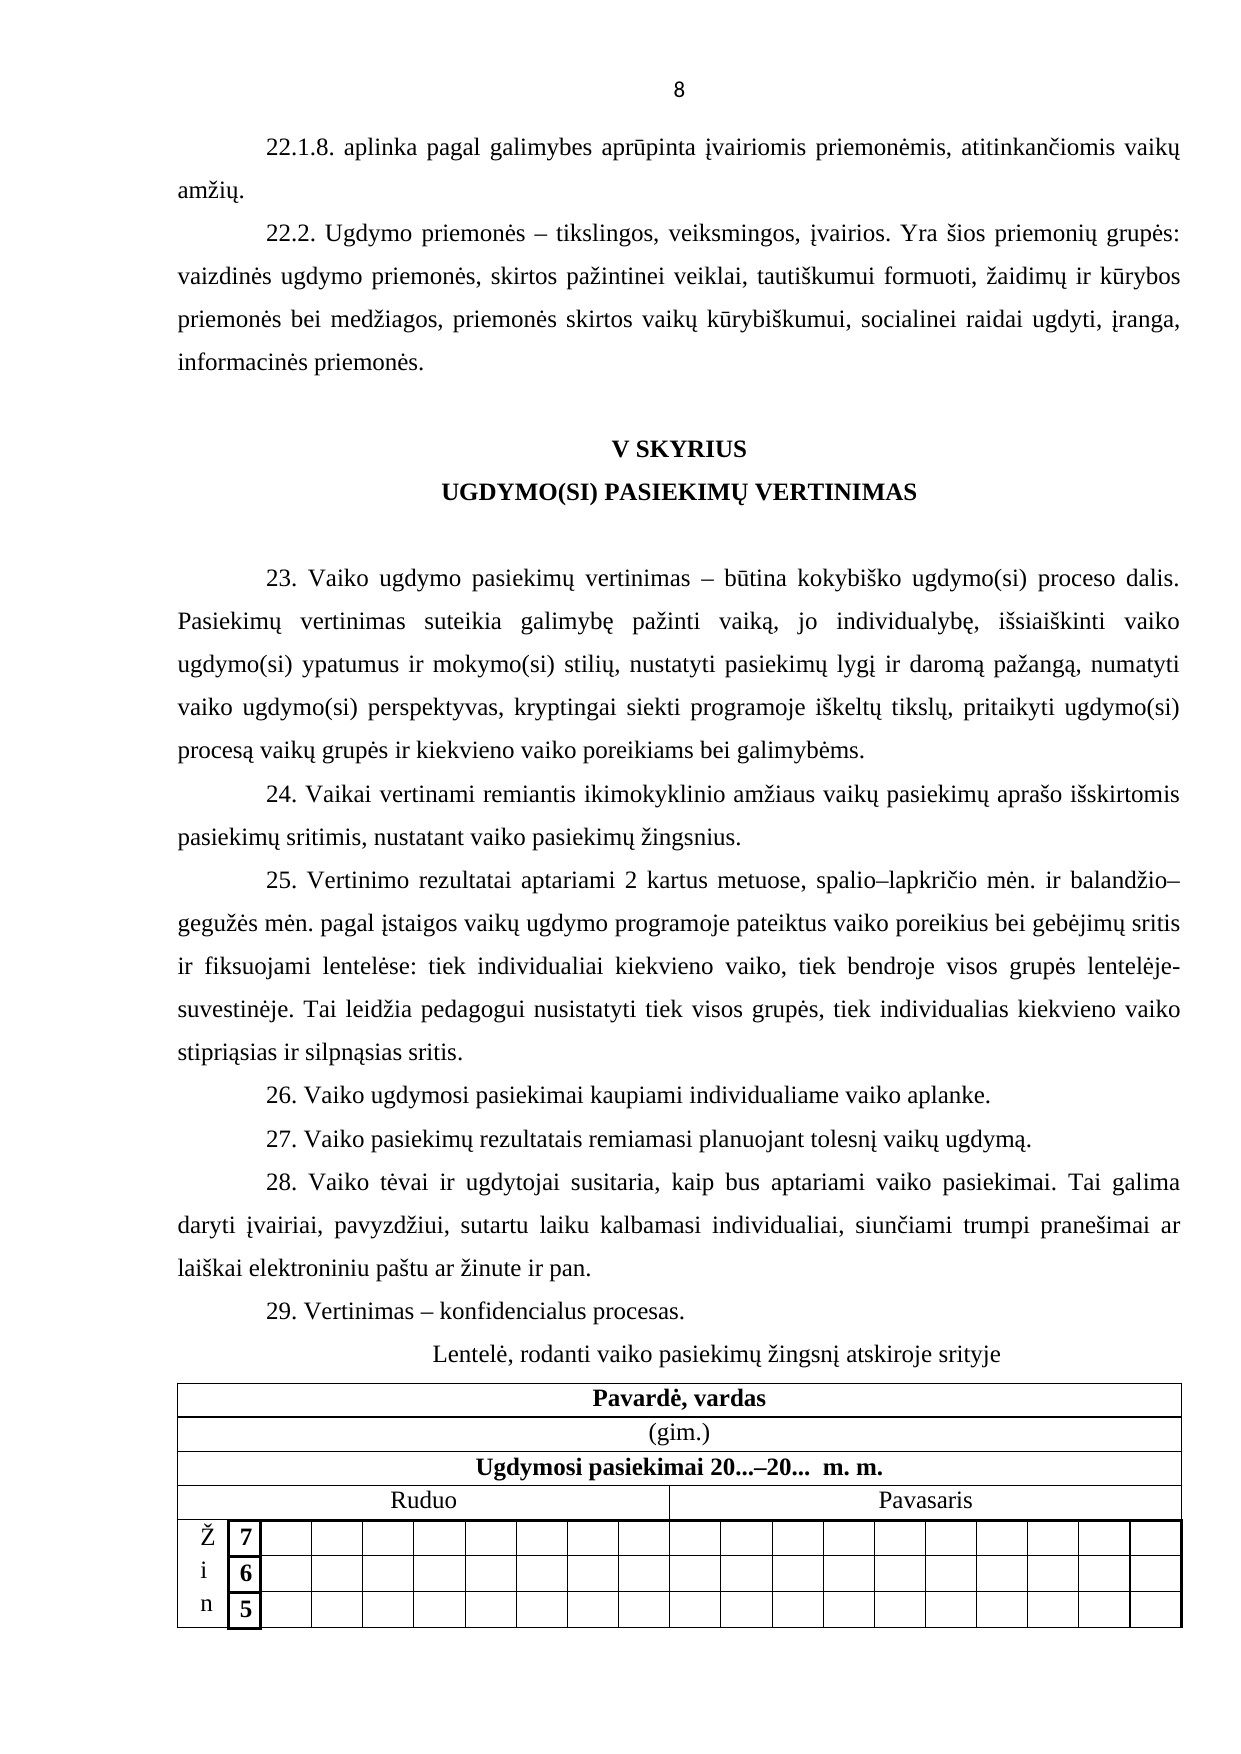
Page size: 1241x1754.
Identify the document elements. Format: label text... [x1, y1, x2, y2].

table_cell [1131, 1592, 1180, 1627]
text 25. Vertinimo rezultatai aptariami 2 kartus metuose, spalio–lapkričio mėn. ir balandžio–gegužės mėn. pagal įstaigos vaikų ugdymo programoje pateiktus vaiko poreikius bei gebėjimų sritis ir fiksuojami lentelėse: tiek individualiai kiekvieno vaiko, tiek bendroje visos grupės lentelėje-suvestinėje. Tai leidžia pedagogui nusistatyti tiek visos grupės, tiek individualias kiekvieno vaiko stipriąsias ir silpnąsias sritis. [177, 865, 1181, 1066]
text 22.1.8. aplinka pagal galimybes aprūpinta įvairiomis priemonėmis, atitinkančiomis vaikų amžių. [177, 132, 1181, 204]
table_cell 5 [230, 1594, 259, 1627]
table_cell [568, 1522, 618, 1555]
table_cell [824, 1522, 874, 1555]
table_cell [1079, 1556, 1129, 1591]
text Lentelė, rodanti vaiko pasiekimų žingsnį atskiroje srityje [177, 1339, 1181, 1368]
table_cell [1079, 1592, 1129, 1627]
table_cell [773, 1592, 823, 1627]
table_cell [926, 1522, 976, 1555]
table_cell [619, 1556, 669, 1591]
table_cell [977, 1556, 1027, 1591]
table_cell [875, 1592, 925, 1627]
text 22.2. Ugdymo priemonės – tikslingos, veiksmingos, įvairios. Yra šios priemonių grupės: vaizdinės ugdymo priemonės, skirtos pažintinei veiklai, tautiškumui formuoti, žaidimų ir kūrybos priemonės bei medžiagos, priemonės skirtos vaikų kūrybiškumui, socialinei raidai ugdyti, įranga, informacinės priemonės. [177, 218, 1181, 376]
table_cell [977, 1522, 1027, 1555]
table_cell [363, 1592, 413, 1627]
table_cell [312, 1522, 362, 1555]
text 27. Vaiko pasiekimų rezultatais remiamasi planuojant tolesnį vaikų ugdymą. [177, 1124, 1181, 1152]
text 23. Vaiko ugdymo pasiekimų vertinimas – būtina kokybiško ugdymo(si) proceso dalis. Pasiekimų vertinimas suteikia galimybę pažinti vaiką, jo individualybę, išsiaiškinti vaiko ugdymo(si) ypatumus ir mokymo(si) stilių, nustatyti pasiekimų lygį ir daromą pažangą, numatyti vaiko ugdymo(si) perspektyvas, kryptingai siekti programoje iškeltų tikslų, pritaikyti ugdymo(si) procesą vaikų grupės ir kiekvieno vaiko poreikiams bei galimybėms. [177, 563, 1181, 764]
table_cell [773, 1522, 823, 1555]
table_cell [414, 1522, 465, 1555]
table_cell [1028, 1556, 1078, 1591]
table_cell [619, 1592, 669, 1627]
table_cell [824, 1556, 874, 1591]
table_cell [262, 1592, 311, 1627]
text 24. Vaikai vertinami remiantis ikimokyklinio amžiaus vaikų pasiekimų aprašo išskirtomis pasiekimų sritimis, nustatant vaiko pasiekimų žingsnius. [177, 779, 1181, 851]
table_cell [1028, 1592, 1078, 1627]
table_cell [875, 1556, 925, 1591]
table_cell [517, 1592, 567, 1627]
text V SKYRIUS [177, 434, 1181, 462]
table_cell [312, 1592, 362, 1627]
table_cell Pavasaris [670, 1486, 1181, 1519]
table_cell Ruduo [178, 1486, 669, 1519]
table_cell [670, 1556, 720, 1591]
table_cell [363, 1556, 413, 1591]
table_cell [414, 1556, 465, 1591]
table_cell [773, 1556, 823, 1591]
table_cell Ugdymosi pasiekimai 20...–20... m. m. [178, 1452, 1181, 1484]
table_cell [466, 1592, 516, 1627]
table_cell 6 [230, 1558, 259, 1591]
table_cell [619, 1522, 669, 1555]
table_cell [262, 1522, 311, 1555]
table_cell [466, 1522, 516, 1555]
table_cell (gim.) [178, 1418, 1181, 1451]
table_cell [977, 1592, 1027, 1627]
table_cell [466, 1556, 516, 1591]
table_cell [1028, 1522, 1078, 1555]
table_cell [670, 1592, 720, 1627]
table_cell [721, 1556, 772, 1591]
table_cell 7 [230, 1522, 259, 1555]
table_cell [414, 1592, 465, 1627]
table_cell [363, 1522, 413, 1555]
table_cell [1131, 1556, 1180, 1591]
table_cell [262, 1556, 311, 1591]
table_cell [875, 1522, 925, 1555]
table_cell [824, 1592, 874, 1627]
table_cell [926, 1592, 976, 1627]
table_cell [517, 1556, 567, 1591]
text 26. Vaiko ugdymosi pasiekimai kaupiami individualiame vaiko aplanke. [177, 1081, 1181, 1109]
table_cell [568, 1556, 618, 1591]
table_cell [312, 1556, 362, 1591]
text 29. Vertinimas – konfidencialus procesas. [177, 1296, 1181, 1325]
table_cell [568, 1592, 618, 1627]
table_cell [721, 1522, 772, 1555]
table_cell [670, 1522, 720, 1555]
table_header Pavardė, vardas [178, 1384, 1181, 1416]
table_cell [926, 1556, 976, 1591]
text UGDYMO(SI) PASIEKIMŲ VERTINIMAS [177, 477, 1181, 506]
table_cell [721, 1592, 772, 1627]
table_cell [1079, 1522, 1129, 1555]
text 28. Vaiko tėvai ir ugdytojai susitaria, kaip bus aptariami vaiko pasiekimai. Tai galima daryti įvairiai, pavyzdžiui, sutartu laiku kalbamasi individualiai, siunčiami trumpi pranešimai ar laiškai elektroniniu paštu ar žinute ir pan. [177, 1167, 1181, 1282]
table_cell Žin [178, 1520, 227, 1627]
table_cell [1131, 1522, 1180, 1555]
table_cell [517, 1522, 567, 1555]
